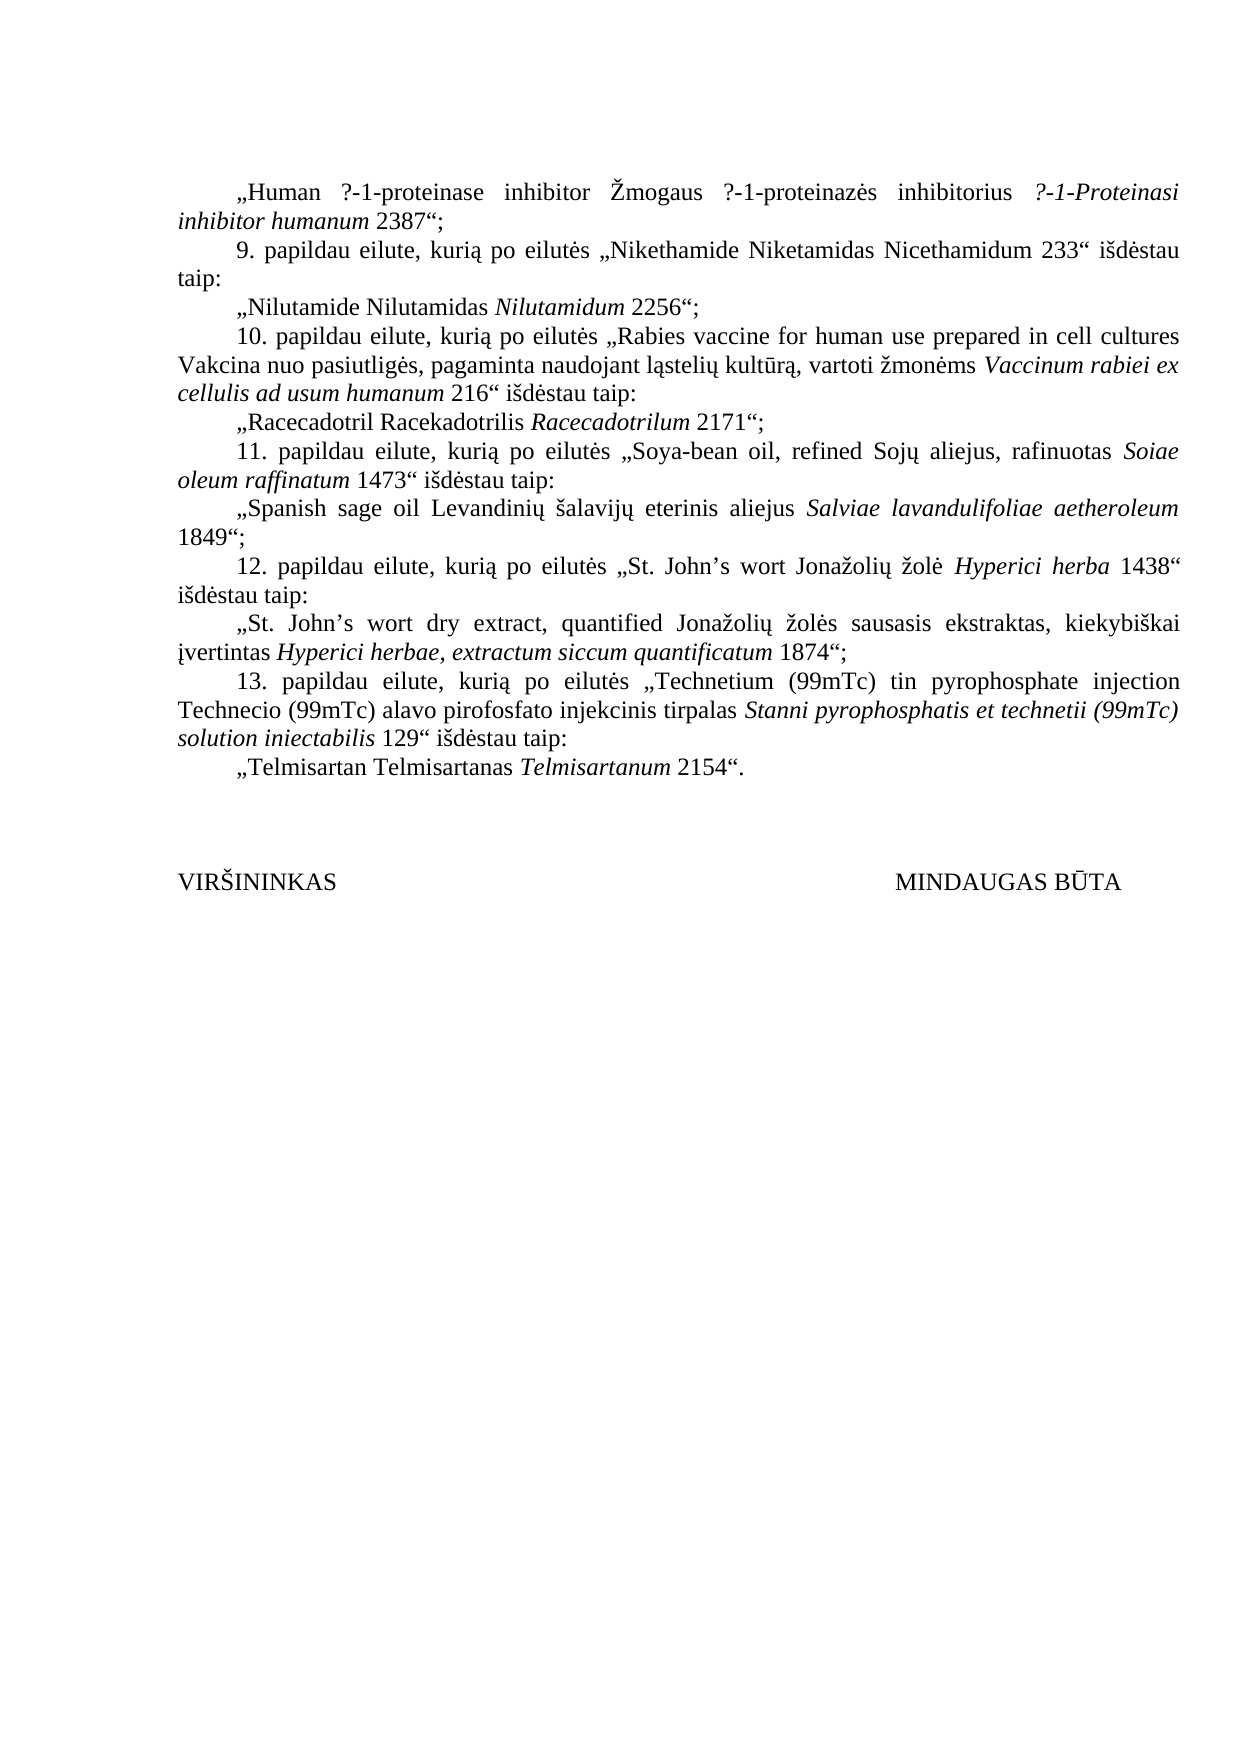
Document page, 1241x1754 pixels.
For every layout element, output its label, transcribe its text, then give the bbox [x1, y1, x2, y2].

text „St. John’s wort dry extract, quantified Jonažolių žolės sausasis ekstraktas, kiekybiškai įvertintas Hyperici herbae, extractum siccum quantificatum 1874“; [177, 608, 1181, 666]
text „Nilutamide Nilutamidas Nilutamidum 2256“; [177, 292, 1181, 321]
text VIRŠININKAS MINDAUGAS BŪTA [177, 867, 1181, 896]
text 10. papildau eilute, kurią po eilutės „Rabies vaccine for human use prepared in cell cultures Vakcina nuo pasiutligės, pagaminta naudojant ląstelių kultūrą, vartoti žmonėms Vaccinum rabiei ex cellulis ad usum humanum 216“ išdėstau taip: [177, 321, 1181, 407]
text „Racecadotril Racekadotrilis Racecadotrilum 2171“; [177, 407, 1181, 436]
text „Human ?-1-proteinase inhibitor Žmogaus ?-1-proteinazės inhibitorius ?-1-Proteinasi inhibitor humanum 2387“; [177, 177, 1181, 235]
text 13. papildau eilute, kurią po eilutės „Technetium (99mTc) tin pyrophosphate injection Technecio (99mTc) alavo pirofosfato injekcinis tirpalas Stanni pyrophosphatis et technetii (99mTc) solution iniectabilis 129“ išdėstau taip: [177, 666, 1181, 752]
text 9. papildau eilute, kurią po eilutės „Nikethamide Niketamidas Nicethamidum 233“ išdėstau taip: [177, 235, 1181, 292]
text 11. papildau eilute, kurią po eilutės „Soya-bean oil, refined Sojų aliejus, rafinuotas Soiae oleum raffinatum 1473“ išdėstau taip: [177, 436, 1181, 493]
text 12. papildau eilute, kurią po eilutės „St. John’s wort Jonažolių žolė Hyperici herba 1438“ išdėstau taip: [177, 551, 1181, 608]
text „Spanish sage oil Levandinių šalavijų eterinis aliejus Salviae lavandulifoliae aetheroleum 1849“; [177, 493, 1181, 551]
text „Telmisartan Telmisartanas Telmisartanum 2154“. [177, 752, 1181, 781]
